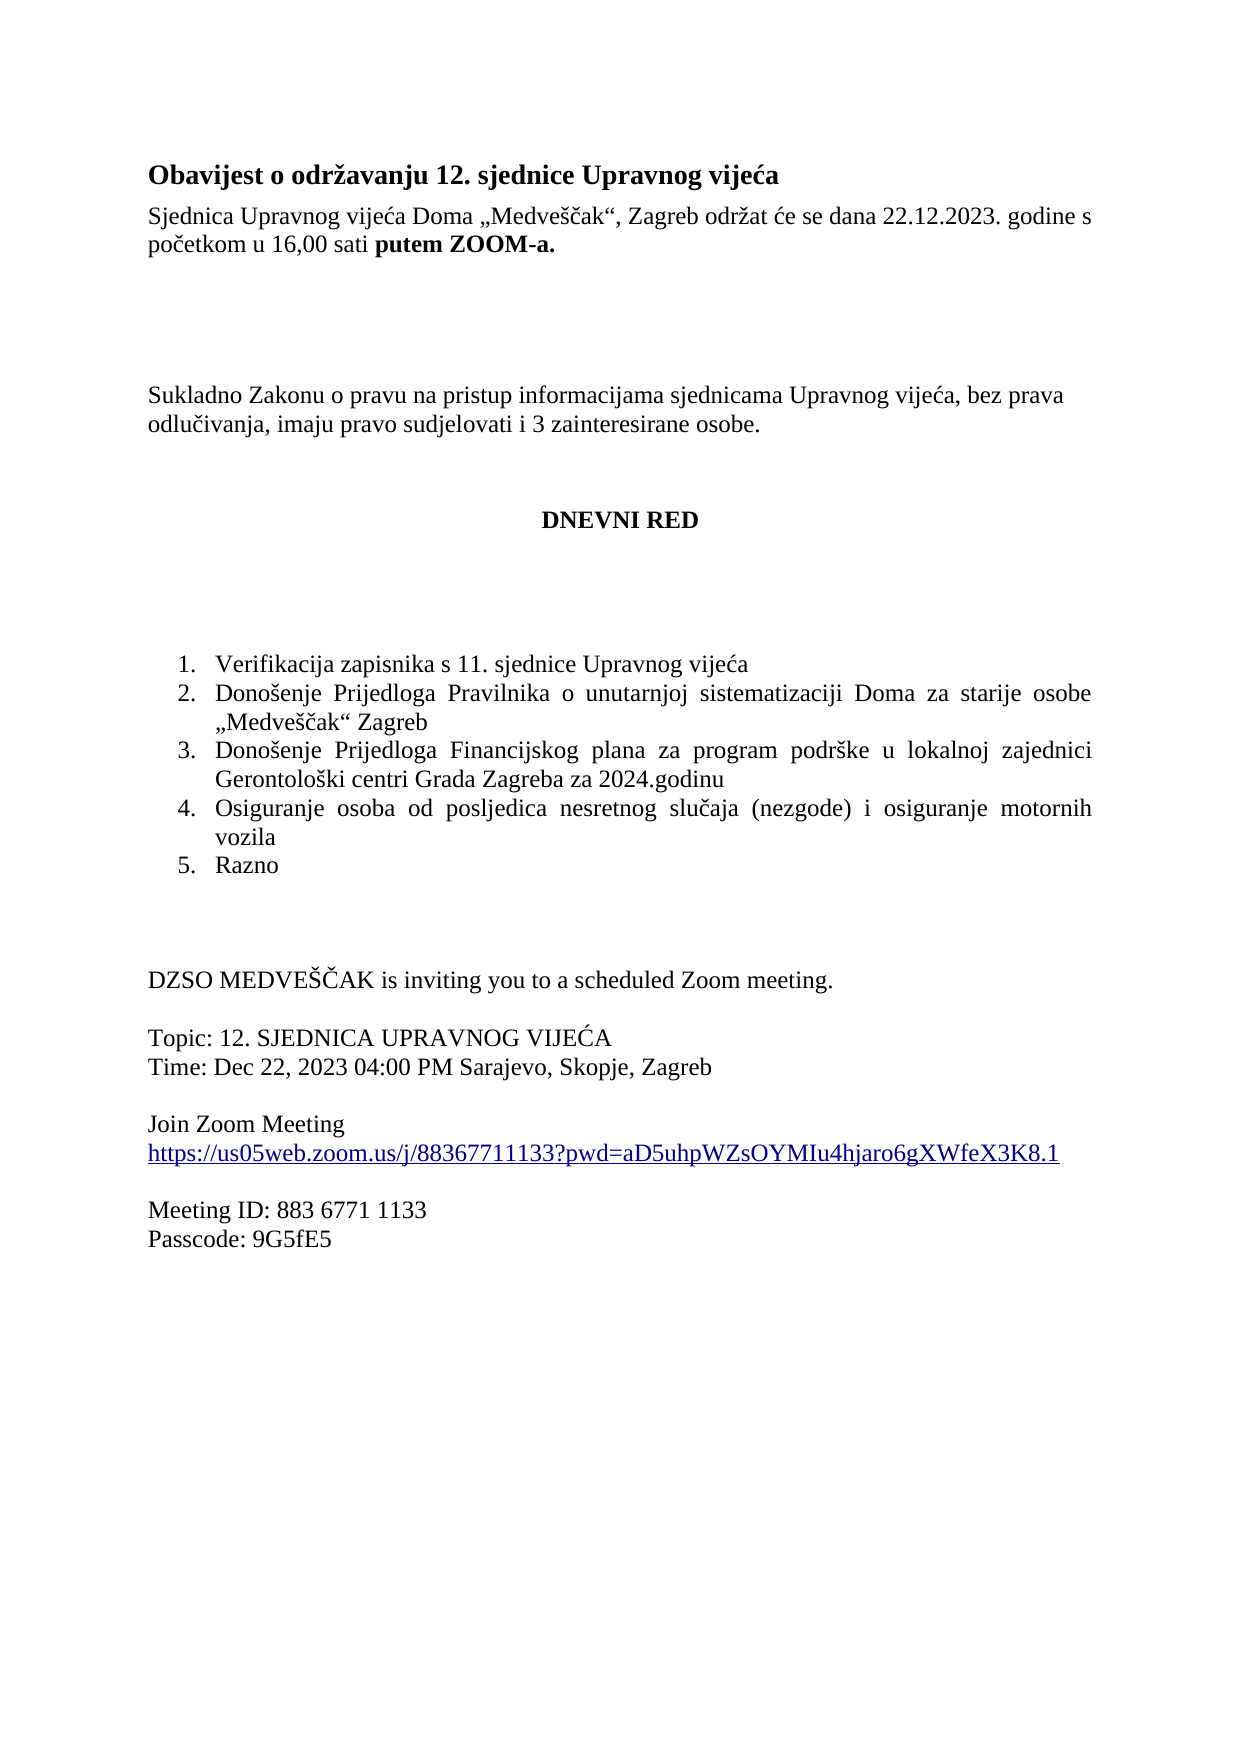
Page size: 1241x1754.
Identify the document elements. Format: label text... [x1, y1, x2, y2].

list Donošenje Prijedloga Financijskog plana za program podrške u lokalnoj zajednici Gerontološki centri Grada Zagreba za 2024.godinu [177, 735, 1093, 793]
list Donošenje Prijedloga Pravilnika o unutarnjoj sistematizaciji Doma za starije osobe „Medveščak“ Zagreb [177, 678, 1093, 735]
text Topic: 12. SJEDNICA UPRAVNOG VIJEĆA [148, 1023, 1093, 1052]
subtitle Obavijest o održavanju 12. sjednice Upravnog vijeća [148, 158, 1093, 190]
text Time: Dec 22, 2023 04:00 PM Sarajevo, Skopje, Zagreb [148, 1052, 1093, 1080]
text https://us05web.zoom.us/j/88367711133?pwd=aD5uhpWZsOYMIu4hjaro6gXWfeX3K8.1 [148, 1138, 1093, 1167]
text Meeting ID: 883 6771 1133 [148, 1195, 1093, 1224]
text Sukladno Zakonu o pravu na pristup informacijama sjednicama Upravnog vijeća, bez prava odlučivanja, imaju pravo sudjelovati i 3 zainteresirane osobe. [148, 380, 1093, 437]
text Join Zoom Meeting [148, 1109, 1093, 1138]
list Razno [177, 850, 1093, 879]
text Passcode: 9G5fE5 [148, 1224, 1093, 1253]
list Verifikacija zapisnika s 11. sjednice Upravnog vijeća [177, 649, 1093, 678]
list Osiguranje osoba od posljedica nesretnog slučaja (nezgode) i osiguranje motornih vozila [177, 793, 1093, 850]
text DNEVNI RED [148, 505, 1093, 534]
text Sjednica Upravnog vijeća Doma „Medveščak“, Zagreb održat će se dana 22.12.2023. godine s početkom u 16,00 sati putem ZOOM-a. [148, 201, 1093, 316]
text DZSO MEDVEŠČAK is inviting you to a scheduled Zoom meeting. [148, 965, 1093, 994]
